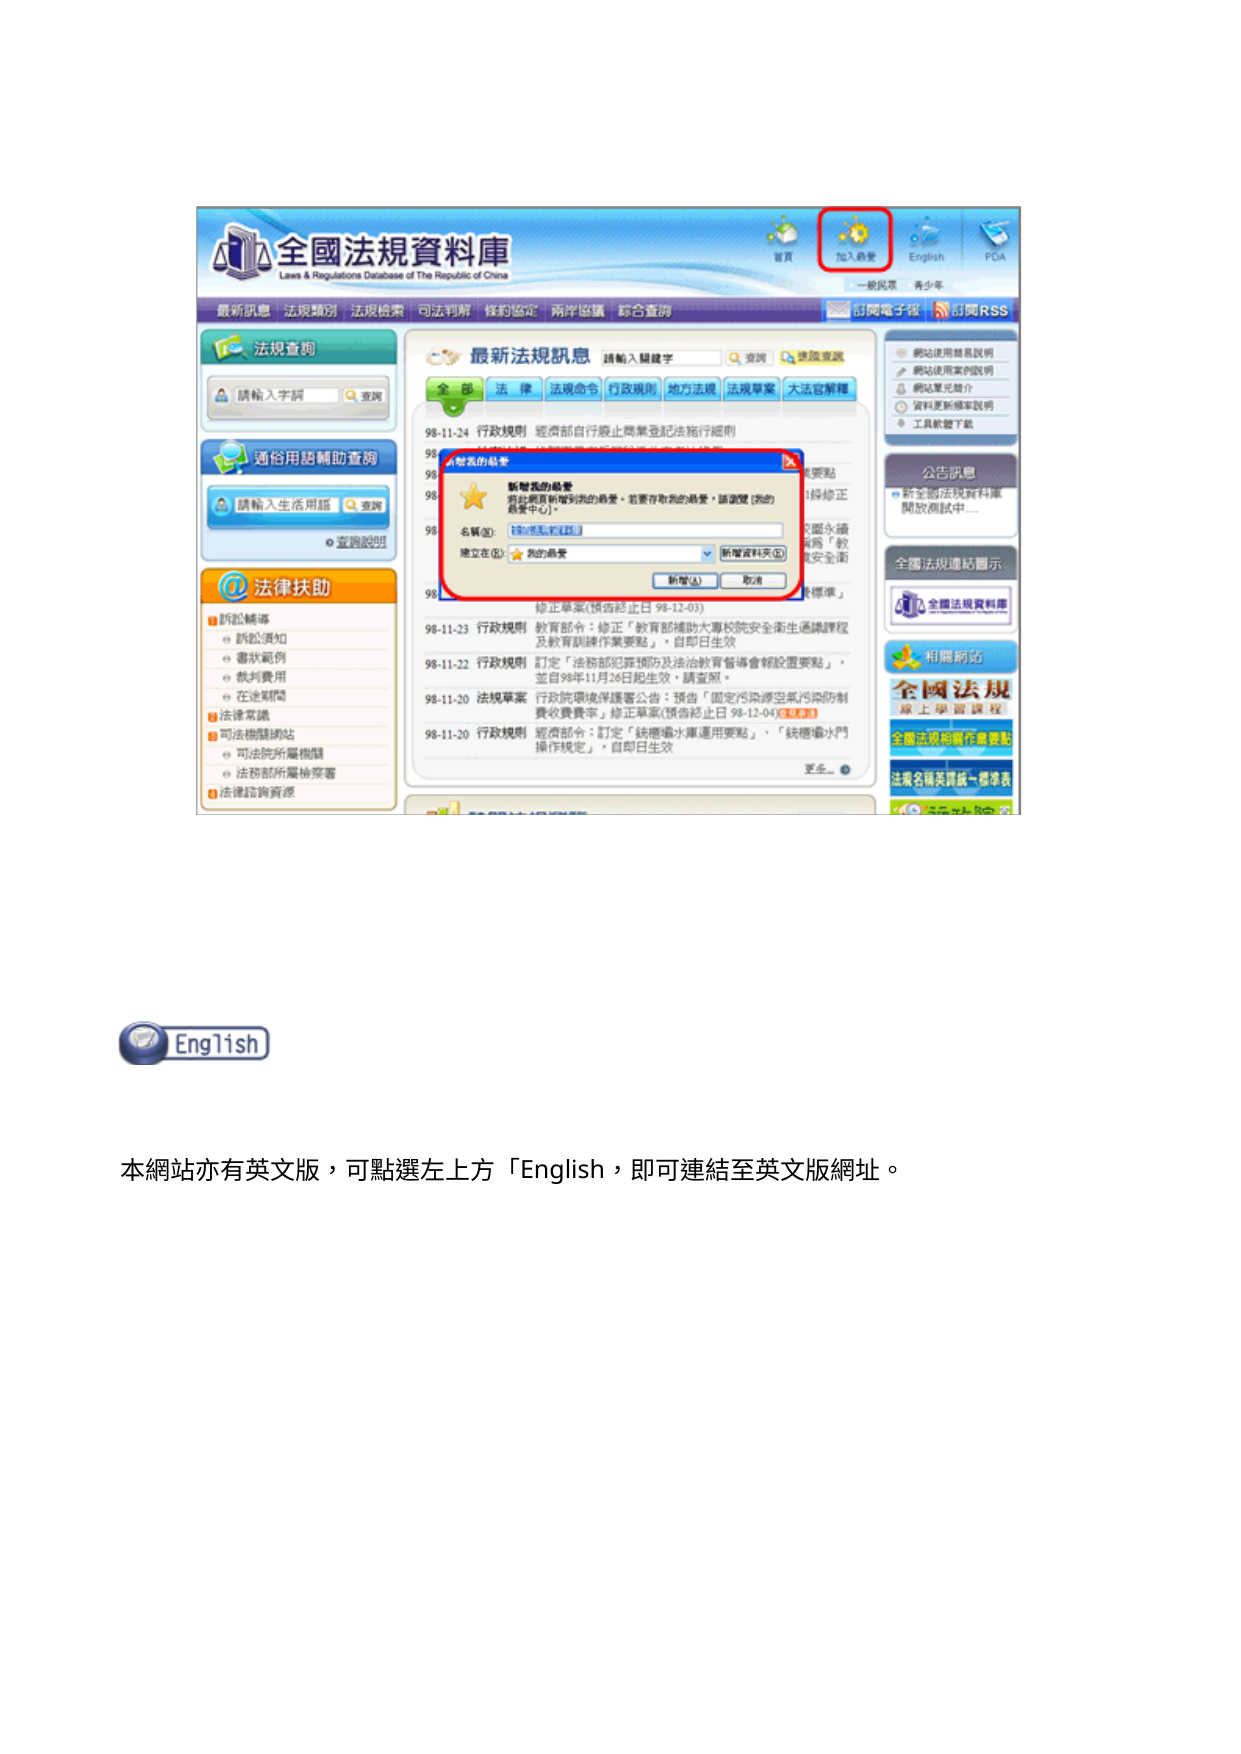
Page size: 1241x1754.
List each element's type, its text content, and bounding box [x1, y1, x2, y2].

table_header [1099, 1065, 1122, 1201]
table_header [1099, 127, 1122, 816]
table_cell [1099, 816, 1122, 941]
table_cell [118, 816, 1099, 941]
table_header 本網站亦有英文版，可點選左上方「English，即可連結至英文版網址。 [118, 1065, 1099, 1201]
table_header [118, 127, 1099, 816]
